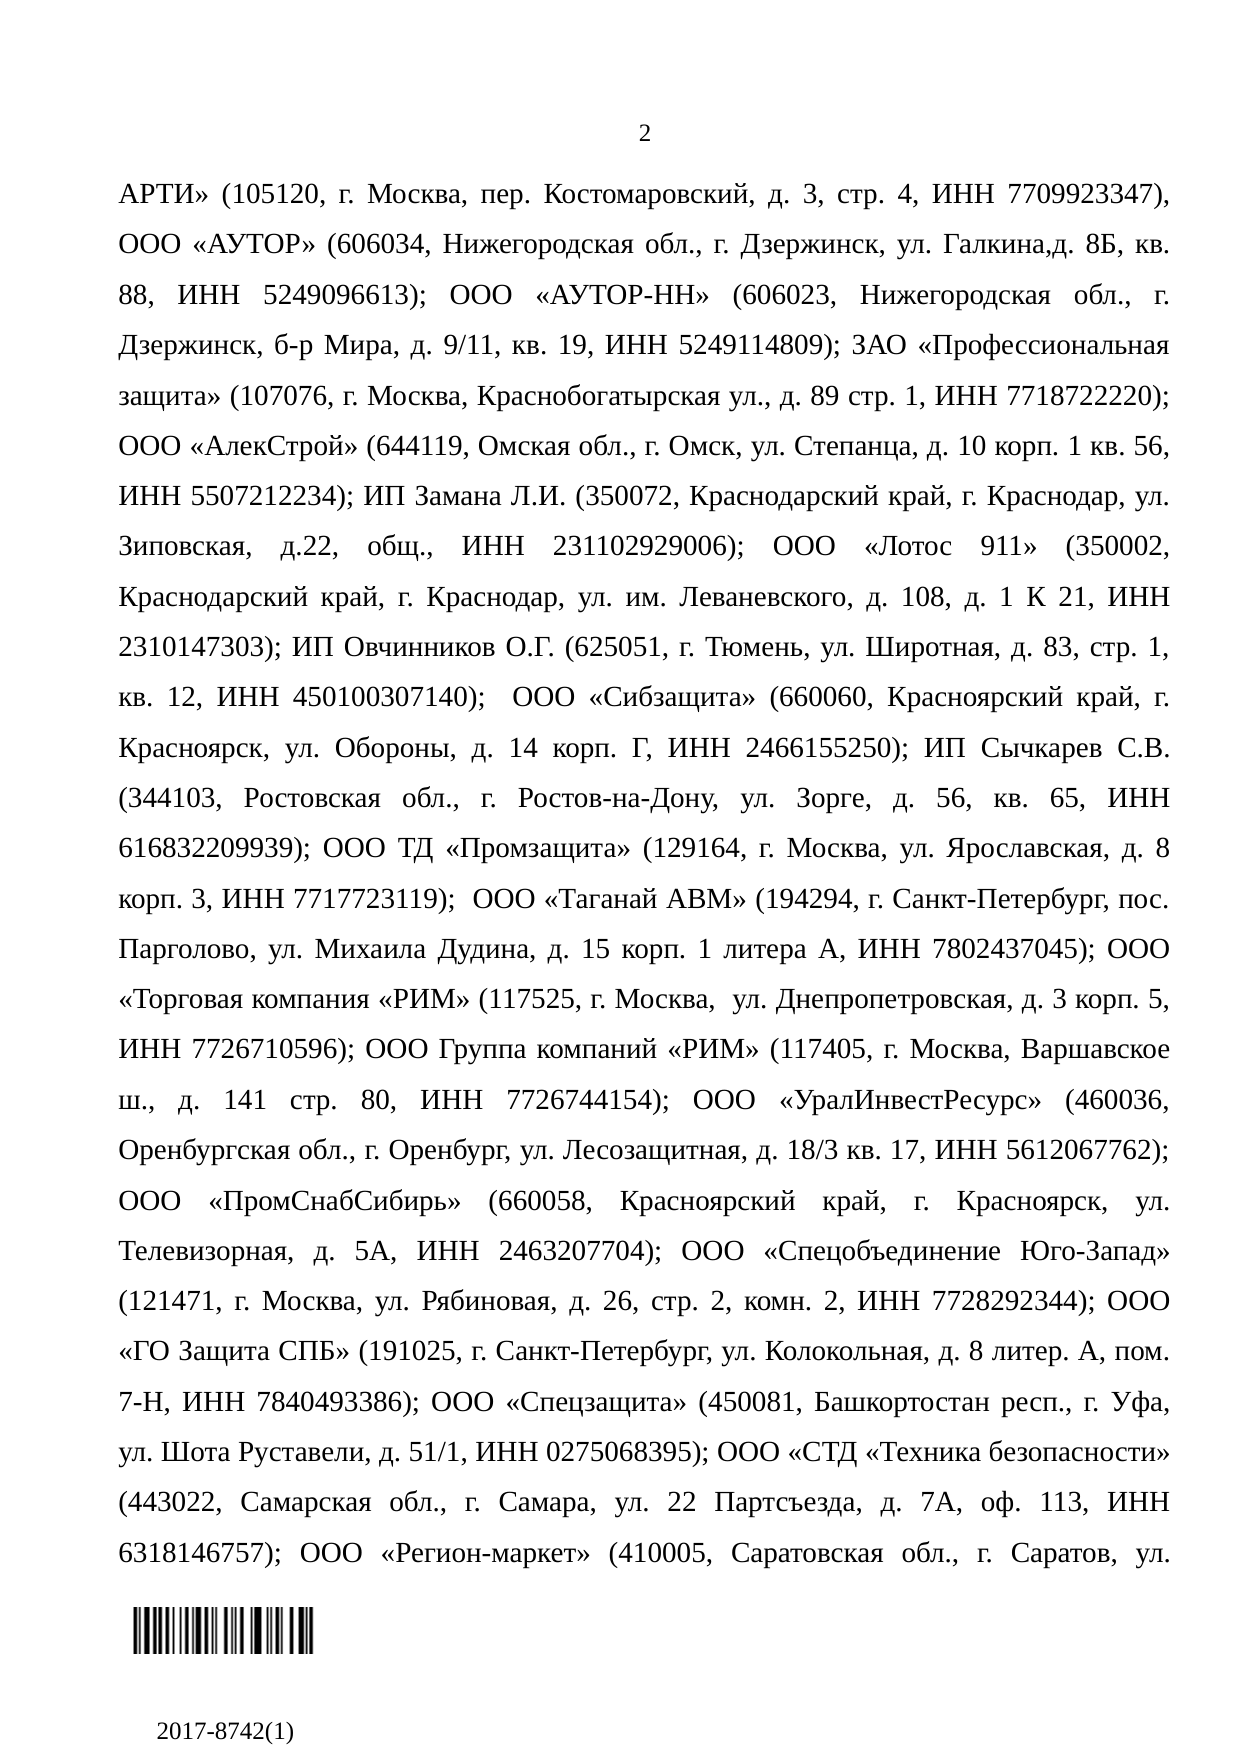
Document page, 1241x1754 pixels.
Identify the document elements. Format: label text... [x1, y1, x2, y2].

text АРТИ» (105120, г. Москва, пер. Костомаровский, д. 3, стр. 4, ИНН 7709923347), ООО «АУТОР» (606034, Нижегородская обл., г. Дзержинск, ул. Галкина,д. 8Б, кв. 88, ИНН 5249096613); ООО «АУТОР-НН» (606023, Нижегородская обл., г. Дзержинск, б-р Мира, д. 9/11, кв. 19, ИНН 5249114809); ЗАО «Профессиональная защита» (107076, г. Москва, Краснобогатырская ул., д. 89 стр. 1, ИНН 7718722220); ООО «АлекСтрой» (644119, Омская обл., г. Омск, ул. Степанца, д. 10 корп. 1 кв. 56, ИНН 5507212234); ИП Замана Л.И. (350072, Краснодарский край, г. Краснодар, ул. Зиповская, д.22, общ., ИНН 231102929006); ООО «Лотос 911» (350002, Краснодарский край, г. Краснодар, ул. им. Леваневского, д. 108, д. 1 К 21, ИНН 2310147303); ИП Овчинников О.Г. (625051, г. Тюмень, ул. Широтная, д. 83, стр. 1, кв. 12, ИНН 450100307140); ООО «Сибзащита» (660060, Красноярский край, г. Красноярск, ул. Обороны, д. 14 корп. Г, ИНН 2466155250); ИП Сычкарев С.В. (344103, Ростовская обл., г. Ростов-на-Дону, ул. Зорге, д. 56, кв. 65, ИНН 616832209939); ООО ТД «Промзащита» (129164, г. Москва, ул. Ярославская, д. 8 корп. 3, ИНН 7717723119); ООО «Таганай АВМ» (194294, г. Санкт-Петербург, пос. Парголово, ул. Михаила Дудина, д. 15 корп. 1 литера А, ИНН 7802437045); ООО «Торговая компания «РИМ» (117525, г. Москва, ул. Днепропетровская, д. 3 корп. 5, ИНН 7726710596); ООО Группа компаний «РИМ» (117405, г. Москва, Варшавское ш., д. 141 стр. 80, ИНН 7726744154); ООО «УралИнвестРесурс» (460036, Оренбургская обл., г. Оренбург, ул. Лесозащитная, д. 18/3 кв. 17, ИНН 5612067762); ООО «ПромСнабСибирь» (660058, Красноярский край, г. Красноярск, ул. Телевизорная, д. 5А, ИНН 2463207704); ООО «Спецобъединение Юго-Запад» (121471, г. Москва, ул. Рябиновая, д. 26, стр. 2, комн. 2, ИНН 7728292344); ООО «ГО Защита СПБ» (191025, г. Санкт-Петербург, ул. Колокольная, д. 8 литер. А, пом. 7-Н, ИНН 7840493386); ООО «Спецзащита» (450081, Башкортостан респ., г. Уфа, ул. Шота Руставели, д. 51/1, ИНН 0275068395); ООО «СТД «Техника безопасности» (443022, Самарская обл., г. Самара, ул. 22 Партсъезда, д. 7А, оф. 113, ИНН 6318146757); ООО «Регион-маркет» (410005, Саратовская обл., г. Саратов, ул. [118, 176, 1171, 1568]
picture [118, 1607, 331, 1654]
